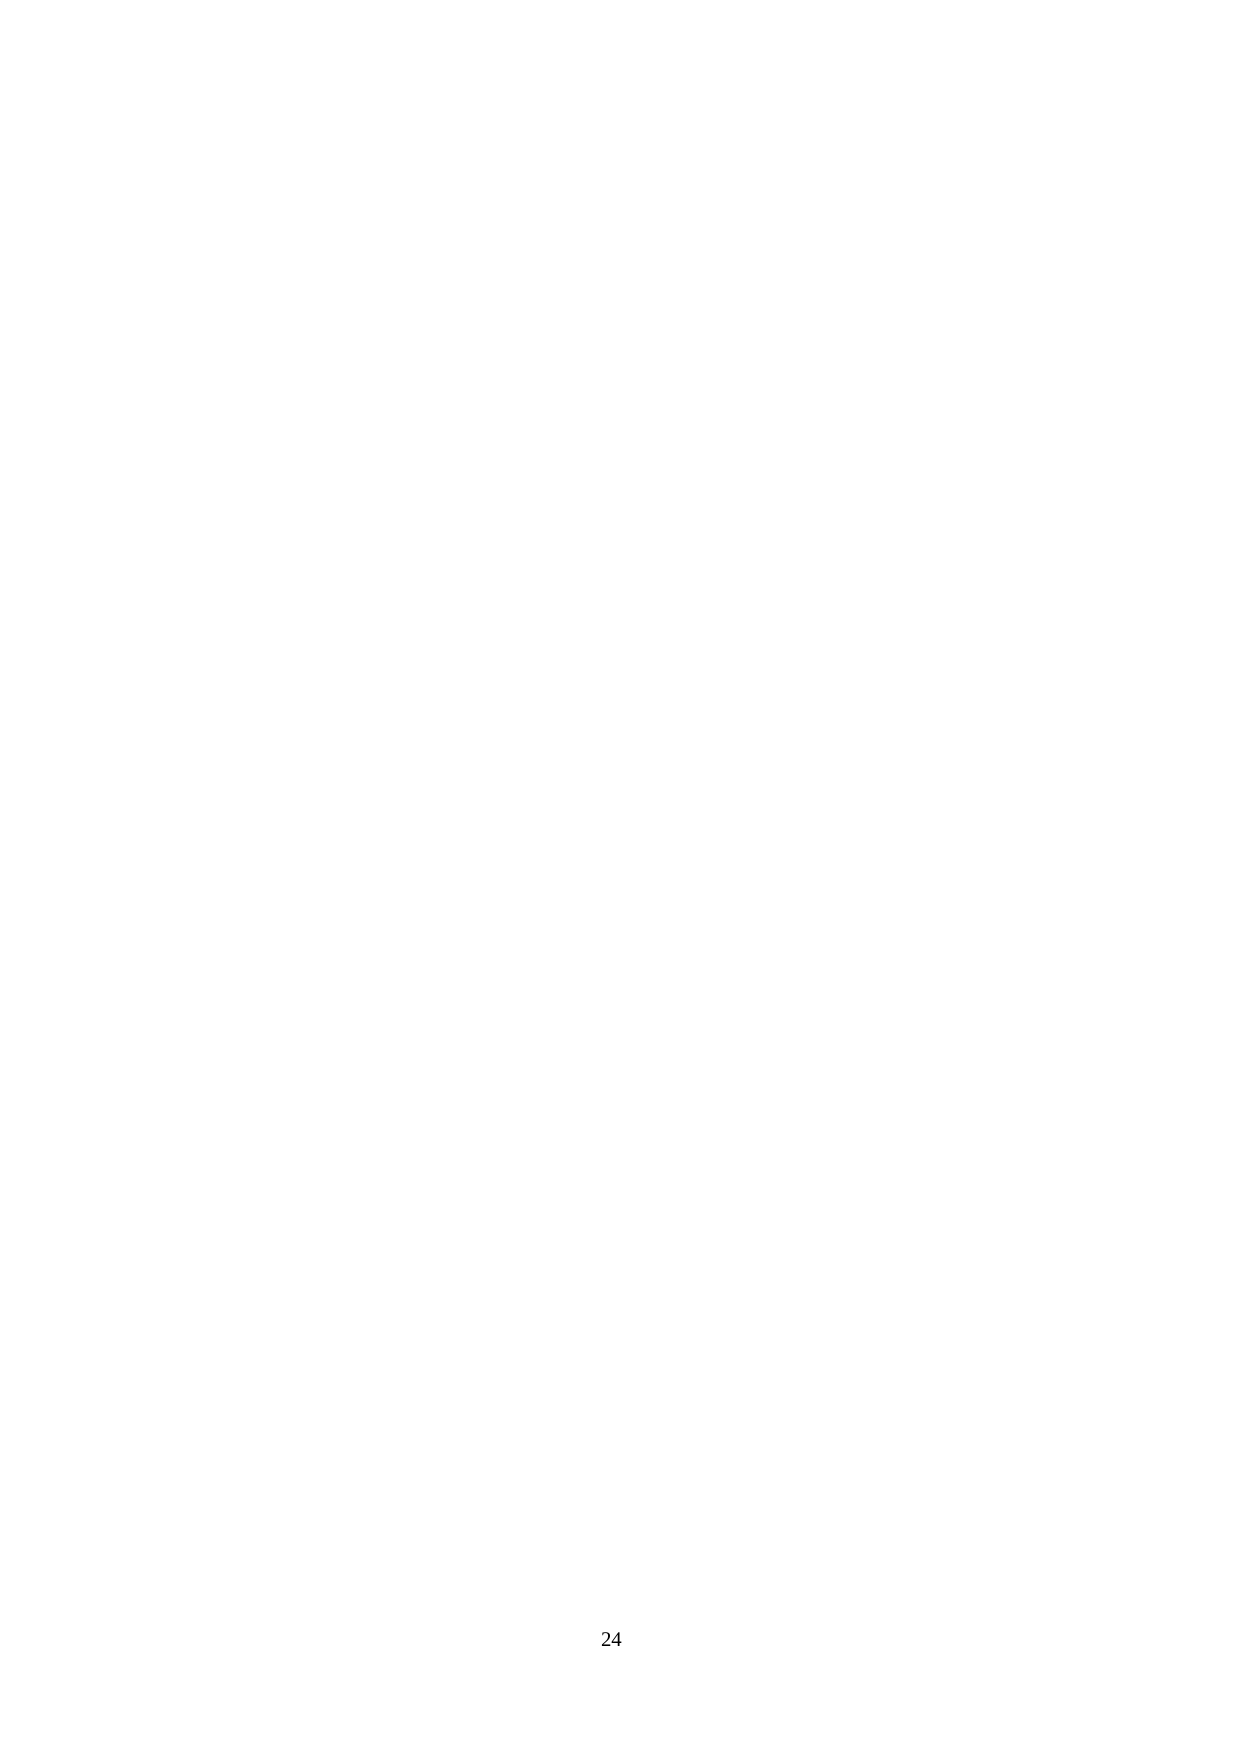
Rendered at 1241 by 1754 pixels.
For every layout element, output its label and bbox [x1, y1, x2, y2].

table_cell [803, 75, 1172, 610]
table_cell [51, 75, 803, 610]
